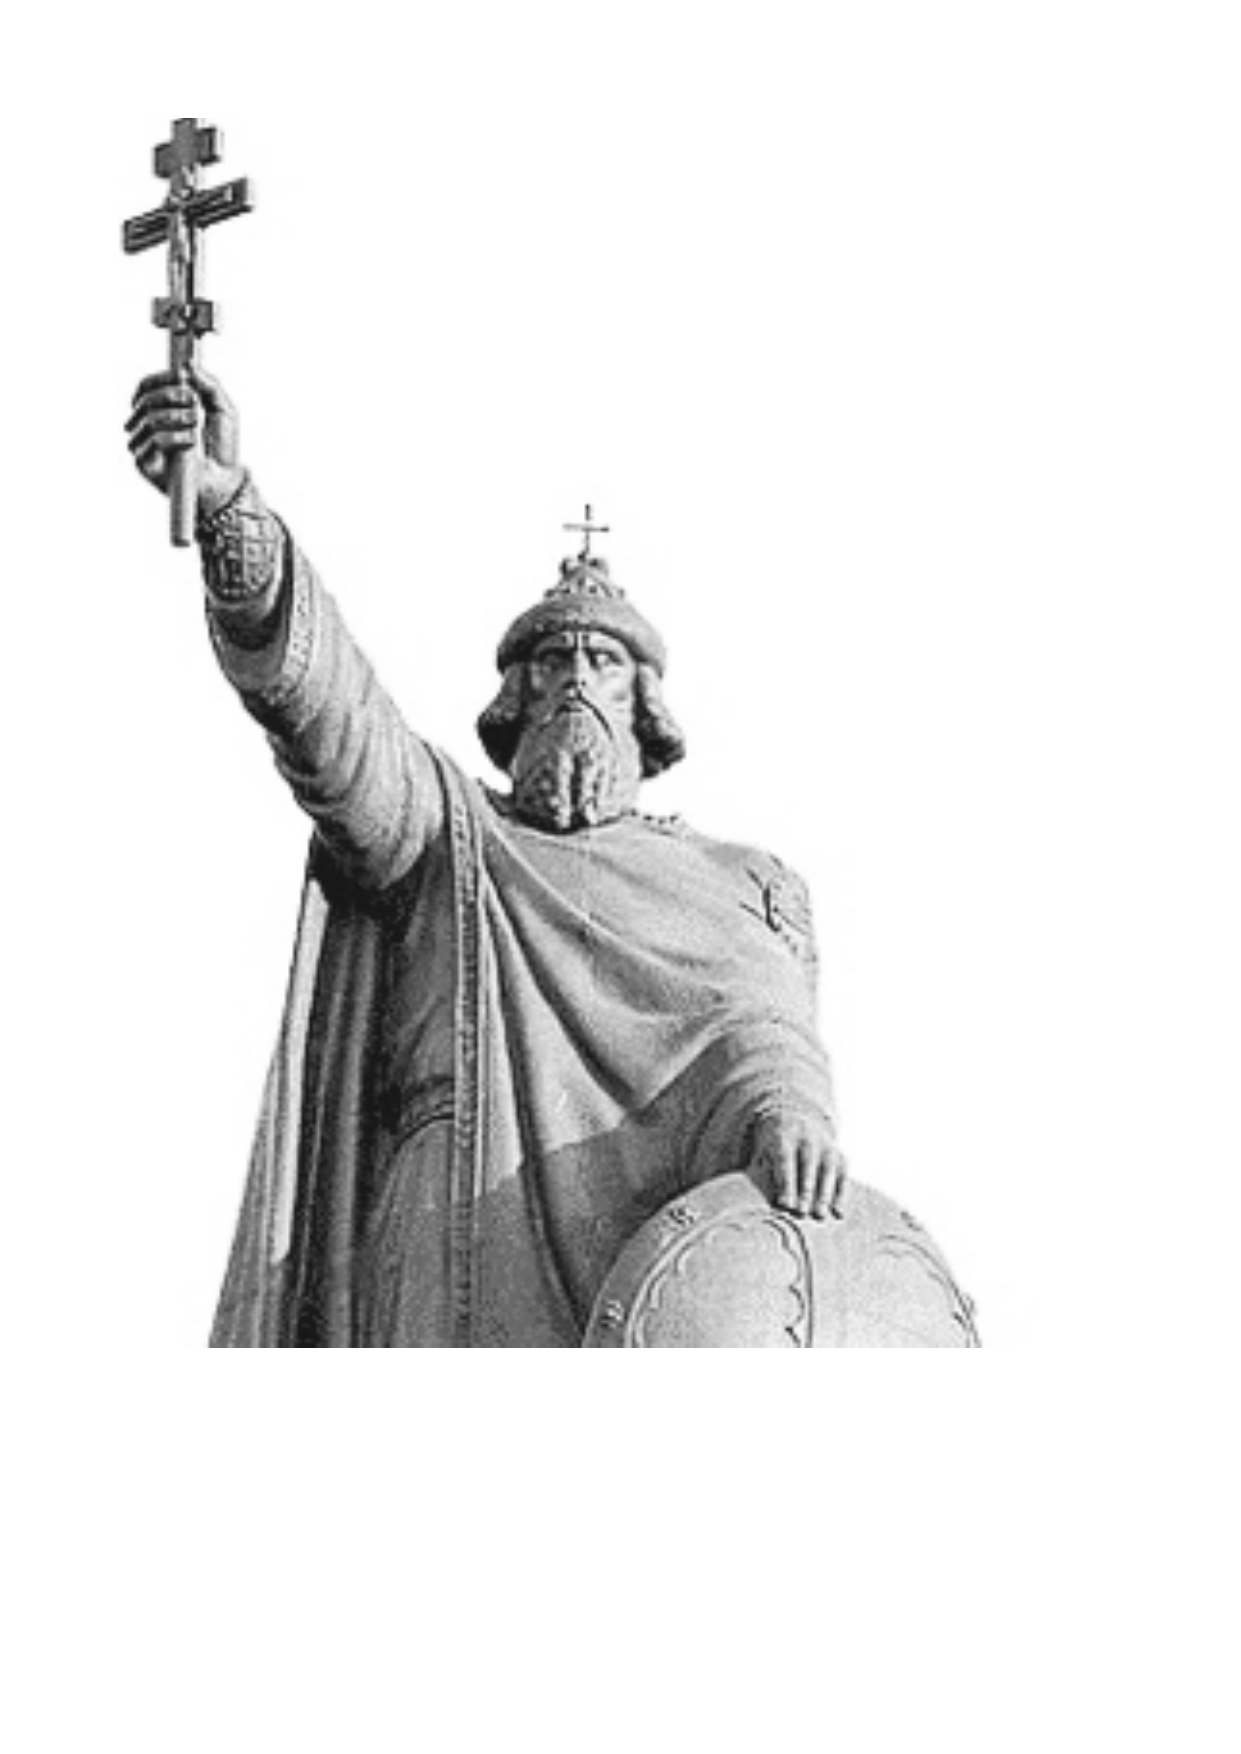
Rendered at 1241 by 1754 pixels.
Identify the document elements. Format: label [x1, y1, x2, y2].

picture [118, 118, 1056, 1348]
